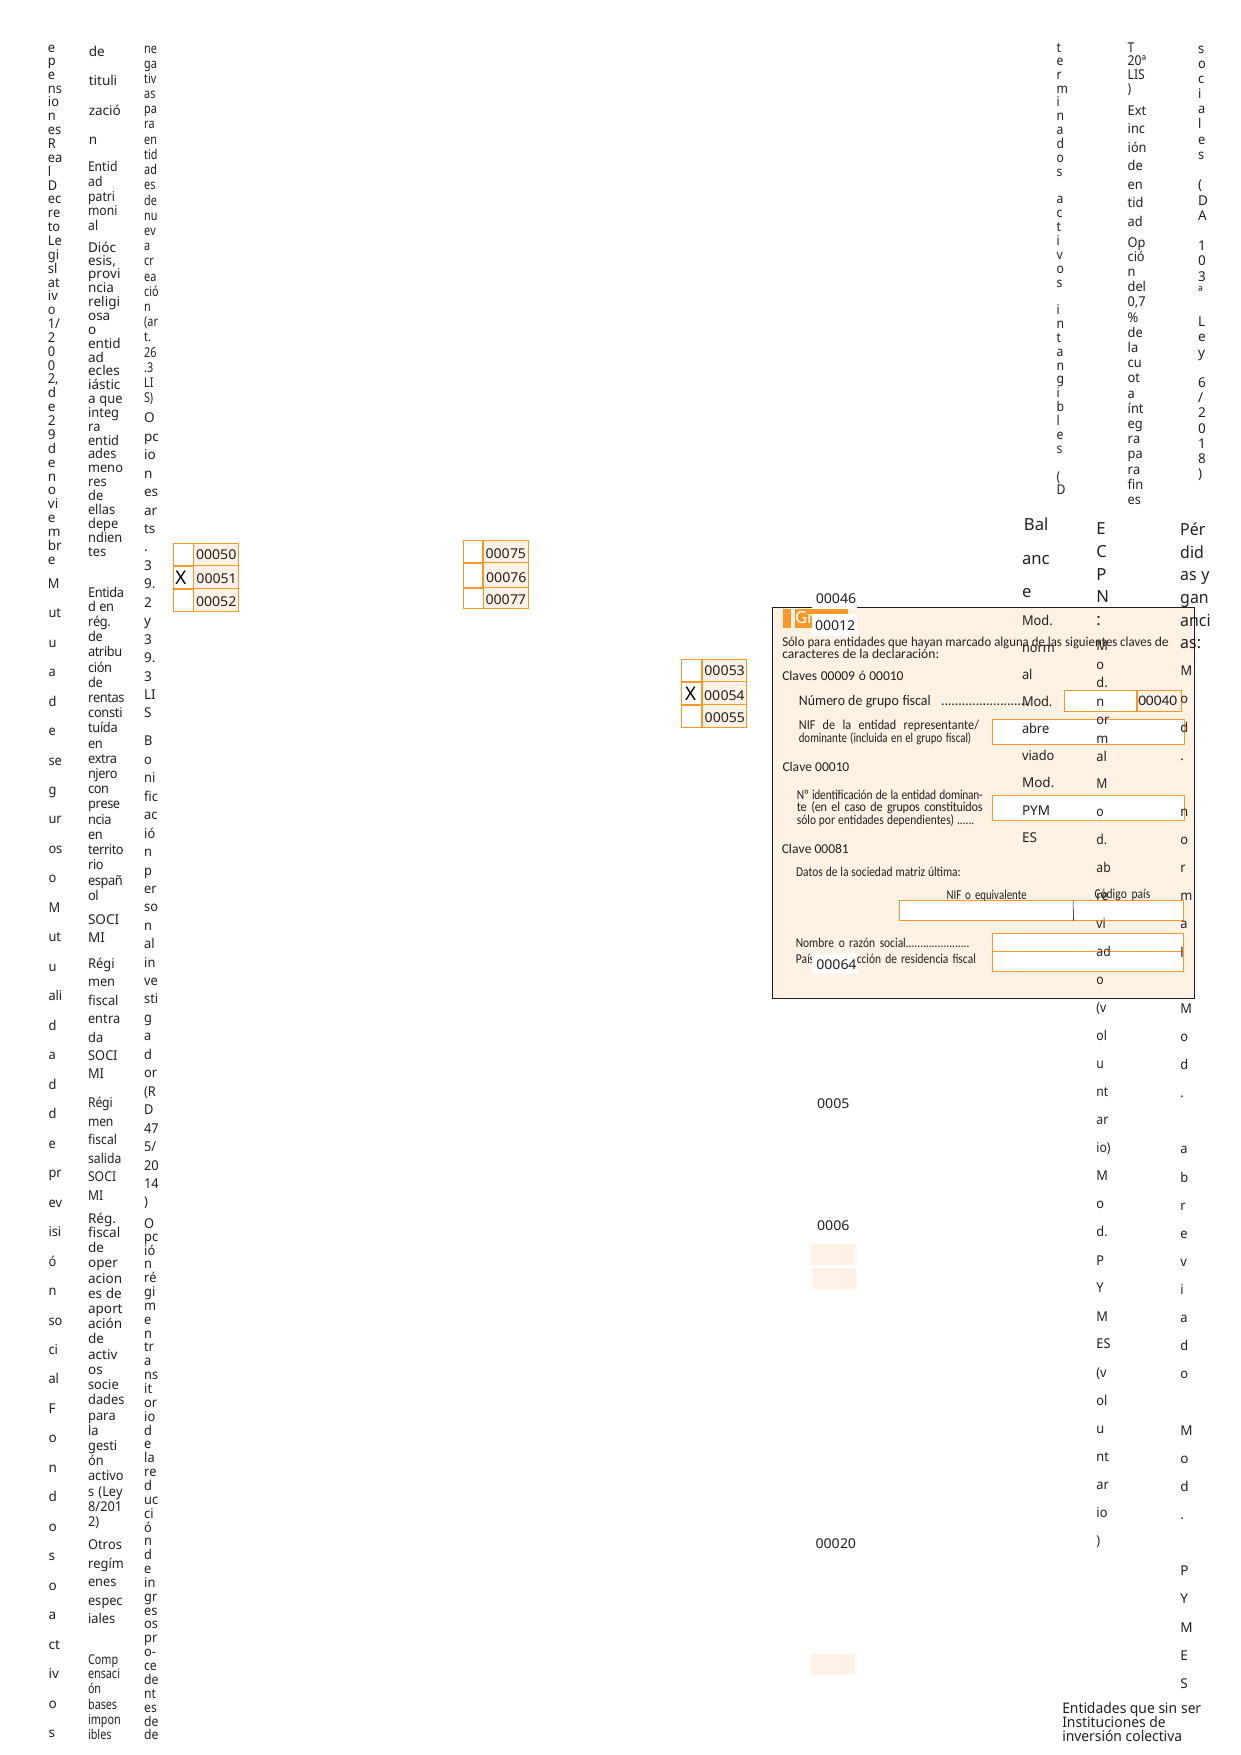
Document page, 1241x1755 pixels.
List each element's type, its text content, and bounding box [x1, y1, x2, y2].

text Otros regímenes especiales [88, 1535, 105, 1627]
table_cell 00052 [194, 589, 238, 611]
table_cell 00054 [703, 682, 746, 704]
text Entidad patrimonial [88, 159, 105, 233]
text Opción régimen transitorio de la reducción de ingresos pro- cedentes de determinados activos intangibles (DT 20ª LIS) [144, 1217, 159, 1744]
text 00057 [817, 1094, 857, 1114]
table_cell [464, 589, 483, 608]
text Opción del 0,7% de la cuota íntegra para ﬁnes sociales (DA 103ª Ley 6/2018) [1127, 235, 1146, 508]
table_header 00075 [484, 541, 528, 562]
text Compensación bases imponibles negativas para entidades de nueva creación (art. 26.3 LIS) [144, 42, 159, 407]
text Entidades que sin ser Instituciones de inversión colectiva [1062, 1702, 1211, 1744]
table_cell 00055 [703, 705, 746, 727]
table_header [174, 544, 193, 565]
text Fondo de pensiones Real Decreto Legislativo 1/2002, de 29 de noviembre [48, 42, 62, 568]
text Rég. ﬁscal de operaciones de aportación de activos a sociedades para la gestión de activos (Ley 8/2012) [88, 1211, 105, 1530]
table_cell [174, 590, 193, 611]
text 00062 [817, 1216, 857, 1235]
table_header 00053 [703, 660, 746, 681]
text Mutua de seguros o Mutualidad de previsión social Fondos o activos de titulización [88, 42, 105, 148]
text Balance Mod. normal Mod. abreviado Mod. PYMES [1022, 513, 1051, 607]
table_header [682, 660, 701, 681]
text Entidad en rég. de atribución de rentas constituída en el extranjero con presencia en territorio español [88, 585, 105, 904]
text Régimen ﬁscal entrada SOCIMI [88, 954, 105, 1083]
text 00020 [815, 1534, 856, 1552]
text Boniﬁcación personal investigador (RD 475/2014) [144, 731, 159, 1211]
table_cell X [174, 567, 193, 588]
table_header [464, 541, 482, 562]
table_cell X [682, 683, 701, 704]
text Régimen ﬁscal entrada SOCIMI [812, 953, 857, 974]
text 00046 [816, 589, 857, 608]
table_header 00050 [194, 544, 238, 565]
table_cell 00077 [484, 588, 528, 608]
text Opciones arts. 39.2 y 39.3 LIS [144, 408, 159, 722]
text Extinción de entidad [1127, 101, 1147, 230]
text SOCIMI [88, 910, 105, 947]
text Régimen ﬁscal salida SOCIMI [88, 1093, 105, 1204]
table_cell 00076 [484, 563, 528, 587]
text Pérdidas y ganancias: [1180, 518, 1211, 654]
text 00064 [816, 955, 857, 973]
text Régimen ﬁscal salida SOCIMI [813, 1092, 857, 1114]
table_cell [464, 564, 482, 587]
text Mutua de seguros o Mutualidad de previsión social Fondos o activos de titulización [48, 573, 62, 1742]
text 00012 [815, 616, 857, 634]
table_cell 00051 [194, 566, 238, 588]
text Otros regímenes especiales [812, 1533, 856, 1555]
table_cell [682, 706, 701, 727]
text Diócesis, provincia religiosa o entidad eclesiástica que integra entidades menores de ellas dependientes [88, 241, 105, 560]
